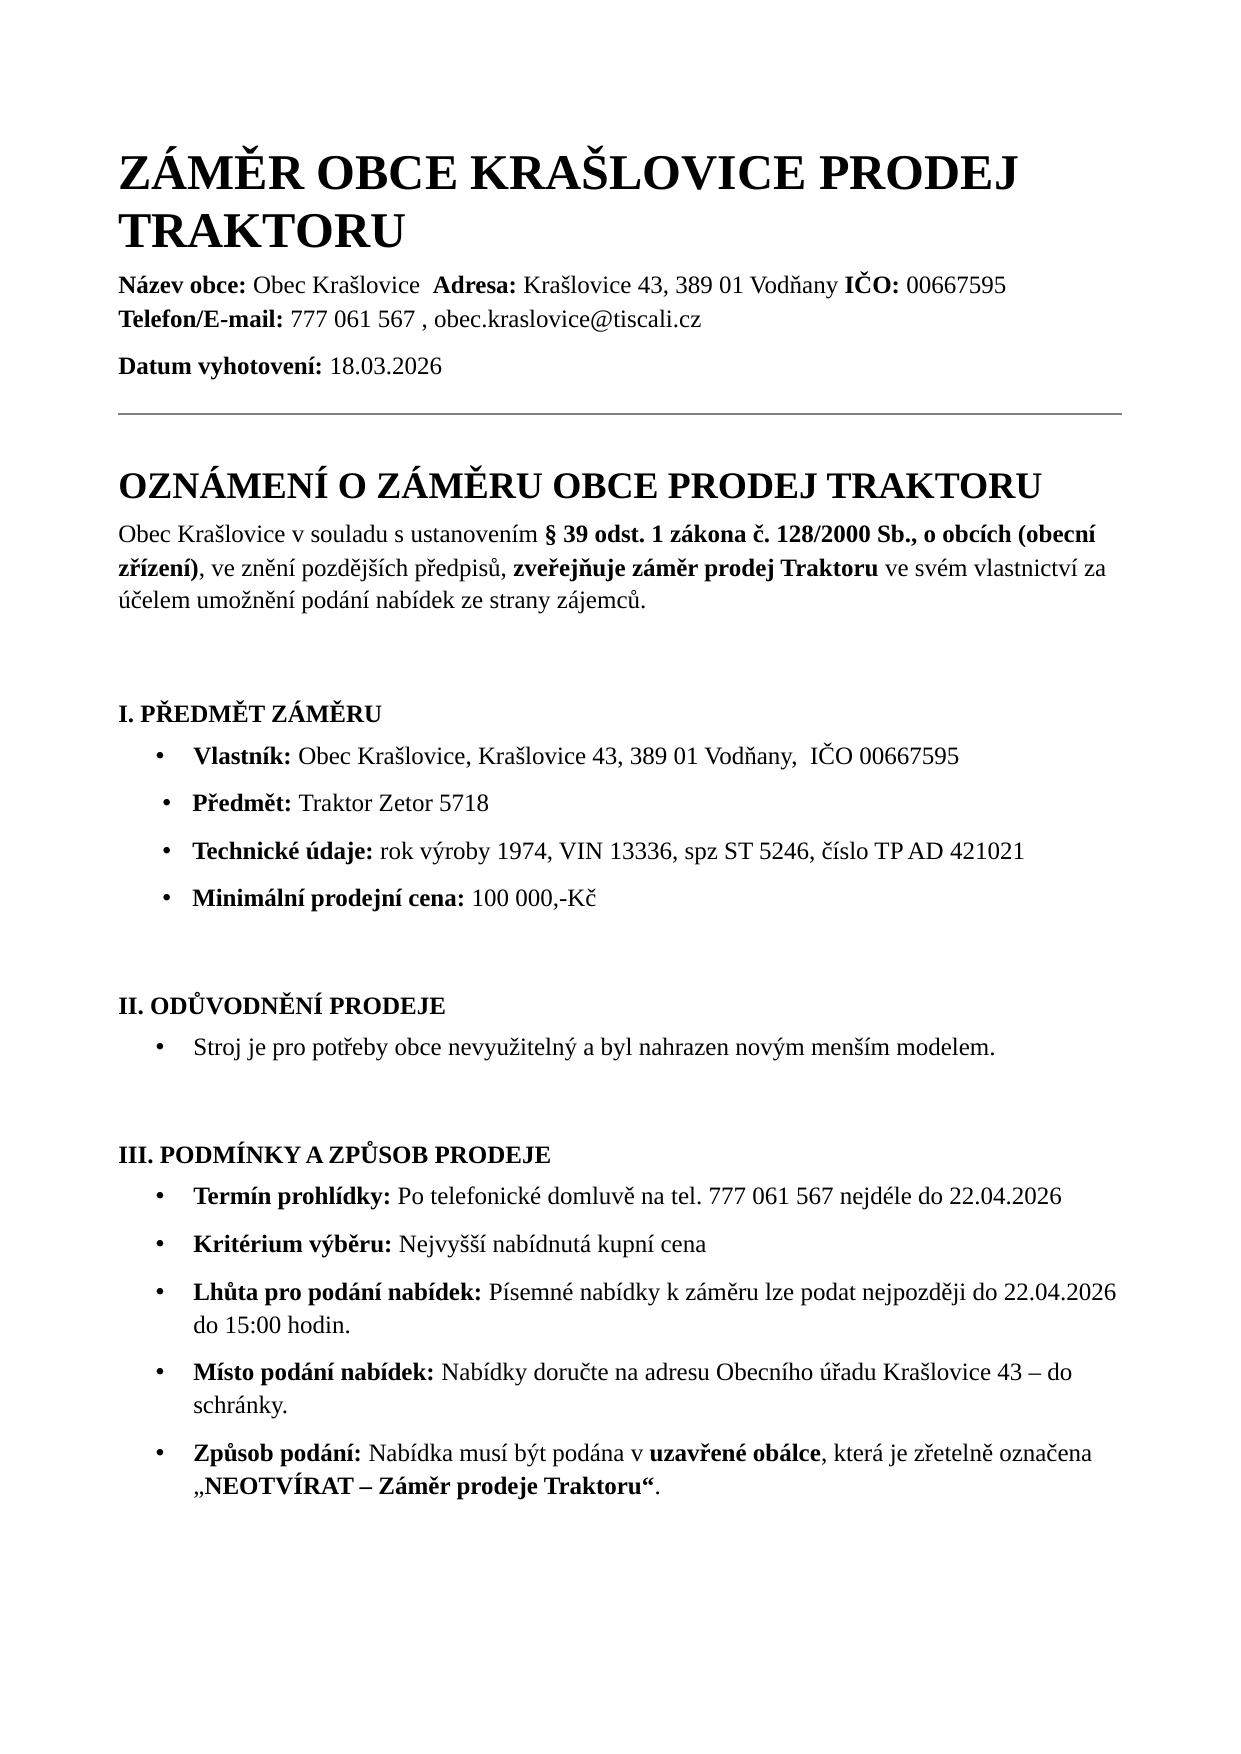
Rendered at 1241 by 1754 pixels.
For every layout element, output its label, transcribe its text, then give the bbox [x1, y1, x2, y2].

subtitle II. ODŮVODNĚNÍ PRODEJE [118, 991, 1122, 1020]
text Název obce: Obec Krašlovice Adresa: Krašlovice 43, 389 01 Vodňany IČO: 00667595 Telefon/E-mail: 777 061 567 , obec.kraslovice@tiscali.cz [118, 271, 1122, 332]
list Vlastník: Obec Krašlovice, Krašlovice 43, 389 01 Vodňany, IČO 00667595 [156, 741, 1122, 769]
list Termín prohlídky: Po telefonické domluvě na tel. 777 061 567 nejdéle do 22.04.2026 [156, 1181, 1122, 1210]
list Místo podání nabídek: Nabídky doručte na adresu Obecního úřadu Krašlovice 43 – do schránky. [156, 1357, 1122, 1419]
list Technické údaje: rok výroby 1974, VIN 13336, spz ST 5246, číslo TP AD 421021 [162, 836, 1122, 865]
subtitle III. PODMÍNKY A ZPŮSOB PRODEJE [118, 1140, 1122, 1169]
subtitle OZNÁMENÍ O ZÁMĚRU OBCE PRODEJ TRAKTORU [118, 464, 1122, 507]
list Kritérium výběru: Nejvyšší nabídnutá kupní cena [156, 1229, 1122, 1258]
text Datum vyhotovení: 18.03.2026 [118, 351, 1122, 380]
list Způsob podání: Nabídka musí být podána v uzavřené obálce, která je zřetelně označena „NEOTVÍRAT – Záměr prodeje Traktoru“. [156, 1438, 1122, 1500]
subtitle I. PŘEDMĚT ZÁMĚRU [118, 699, 1122, 728]
text Obec Krašlovice v souladu s ustanovením § 39 odst. 1 zákona č. 128/2000 Sb., o obcích (obecní zřízení), ve znění pozdějších předpisů, zveřejňuje záměr prodej Traktoru ve svém vlastnictví za účelem umožnění podání nabídek ze strany zájemců. [118, 519, 1122, 614]
list Lhůta pro podání nabídek: Písemné nabídky k záměru lze podat nejpozději do 22.04.2026 do 15:00 hodin. [156, 1277, 1122, 1338]
list Stroj je pro potřeby obce nevyužitelný a byl nahrazen novým menším modelem. [156, 1032, 1122, 1061]
list Minimální prodejní cena: 100 000,-Kč [162, 883, 1122, 912]
list Předmět: Traktor Zetor 5718 [162, 788, 1122, 817]
subtitle ZÁMĚR OBCE KRAŠLOVICE PRODEJ TRAKTORU [118, 143, 1122, 258]
